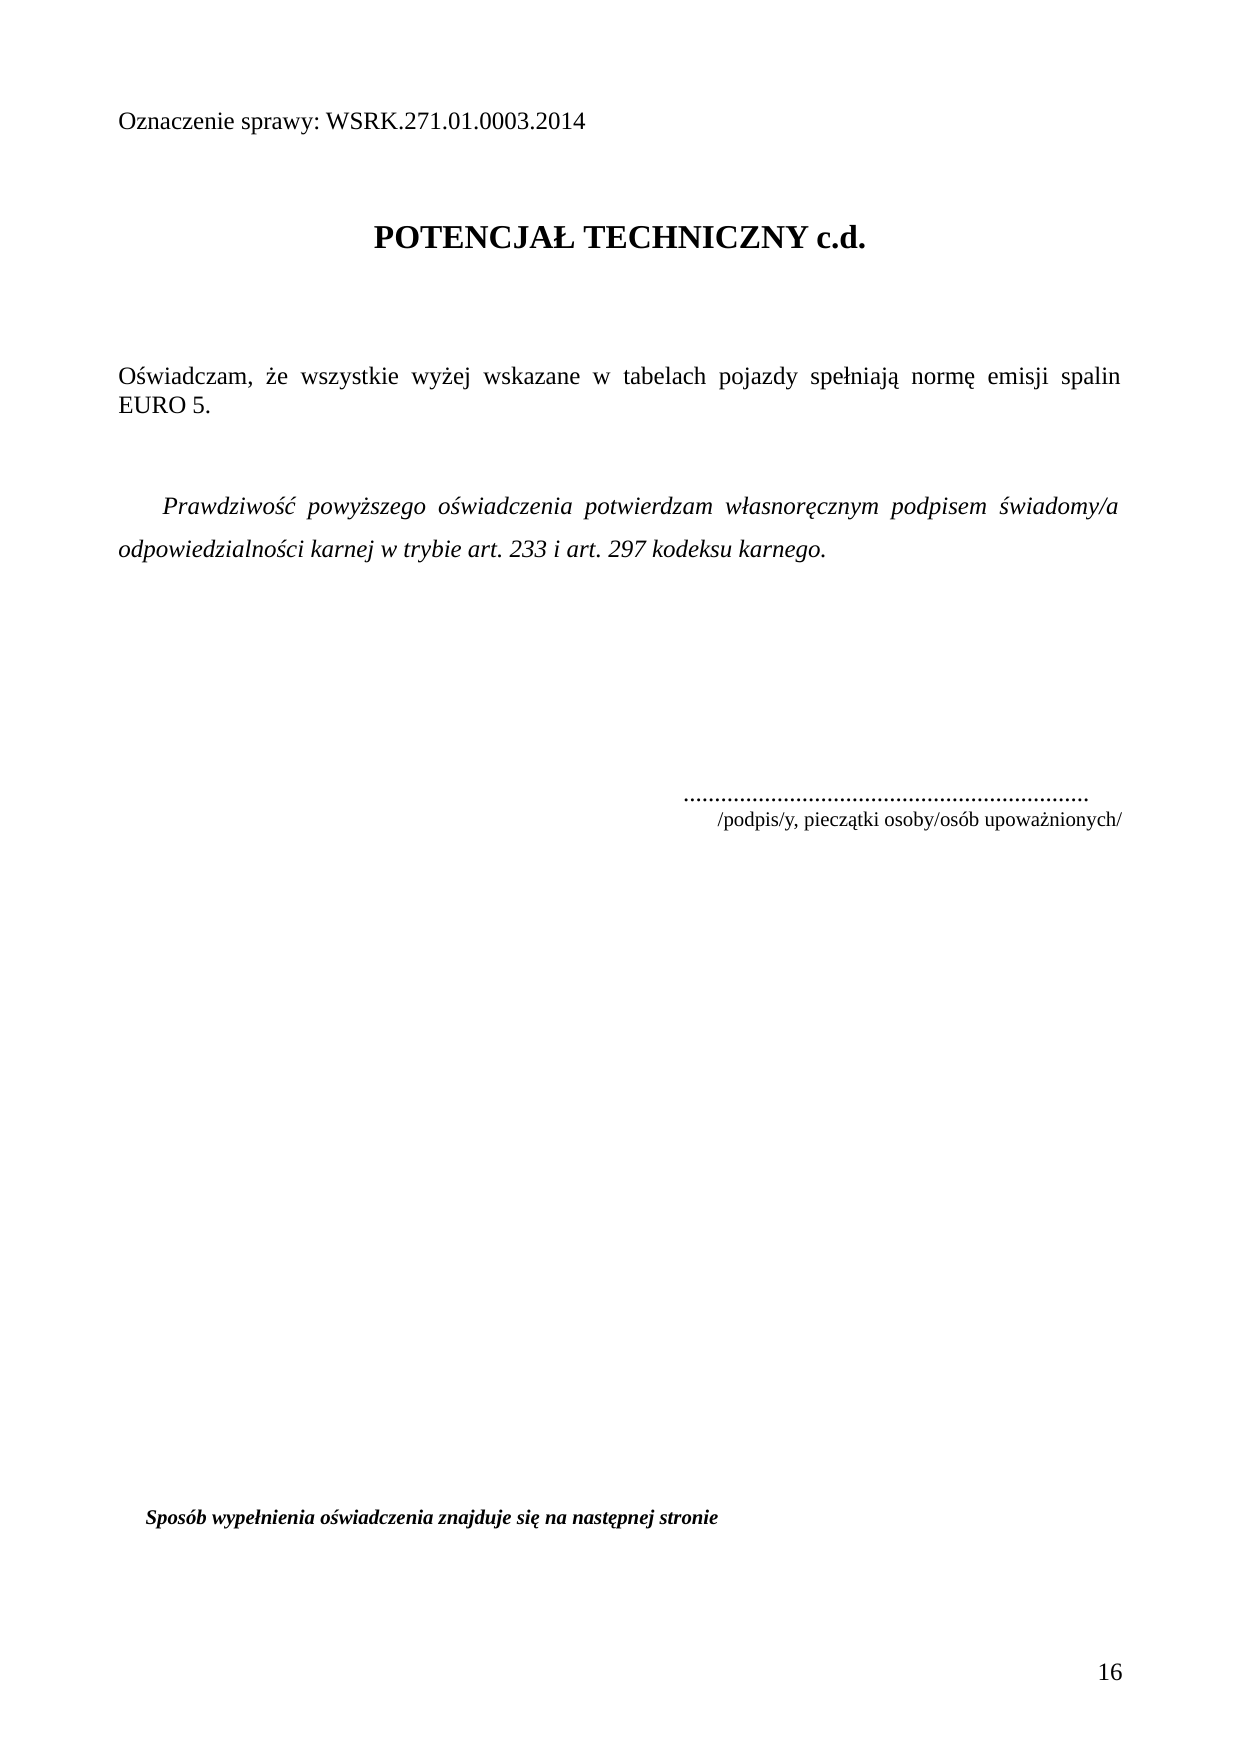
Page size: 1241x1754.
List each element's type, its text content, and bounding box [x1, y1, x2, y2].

text Sposób wypełnienia oświadczenia znajduje się na następnej stronie [145, 1505, 1122, 1529]
subtitle POTENCJAŁ TECHNICZNY c.d. [118, 218, 1122, 256]
text Oświadczam, że wszystkie wyżej wskazane w tabelach pojazdy spełniają normę emisji spalin EURO 5. [118, 361, 1122, 419]
text ................................................................. [650, 778, 1122, 807]
text /podpis/y, pieczątki osoby/osób upoważnionych/ [118, 807, 1122, 831]
text Prawdziwość powyższego oświadczenia potwierdzam własnoręcznym podpisem świadomy/a odpowiedzialności karnej w trybie art. 233 i art. 297 kodeksu karnego. [118, 491, 1122, 563]
